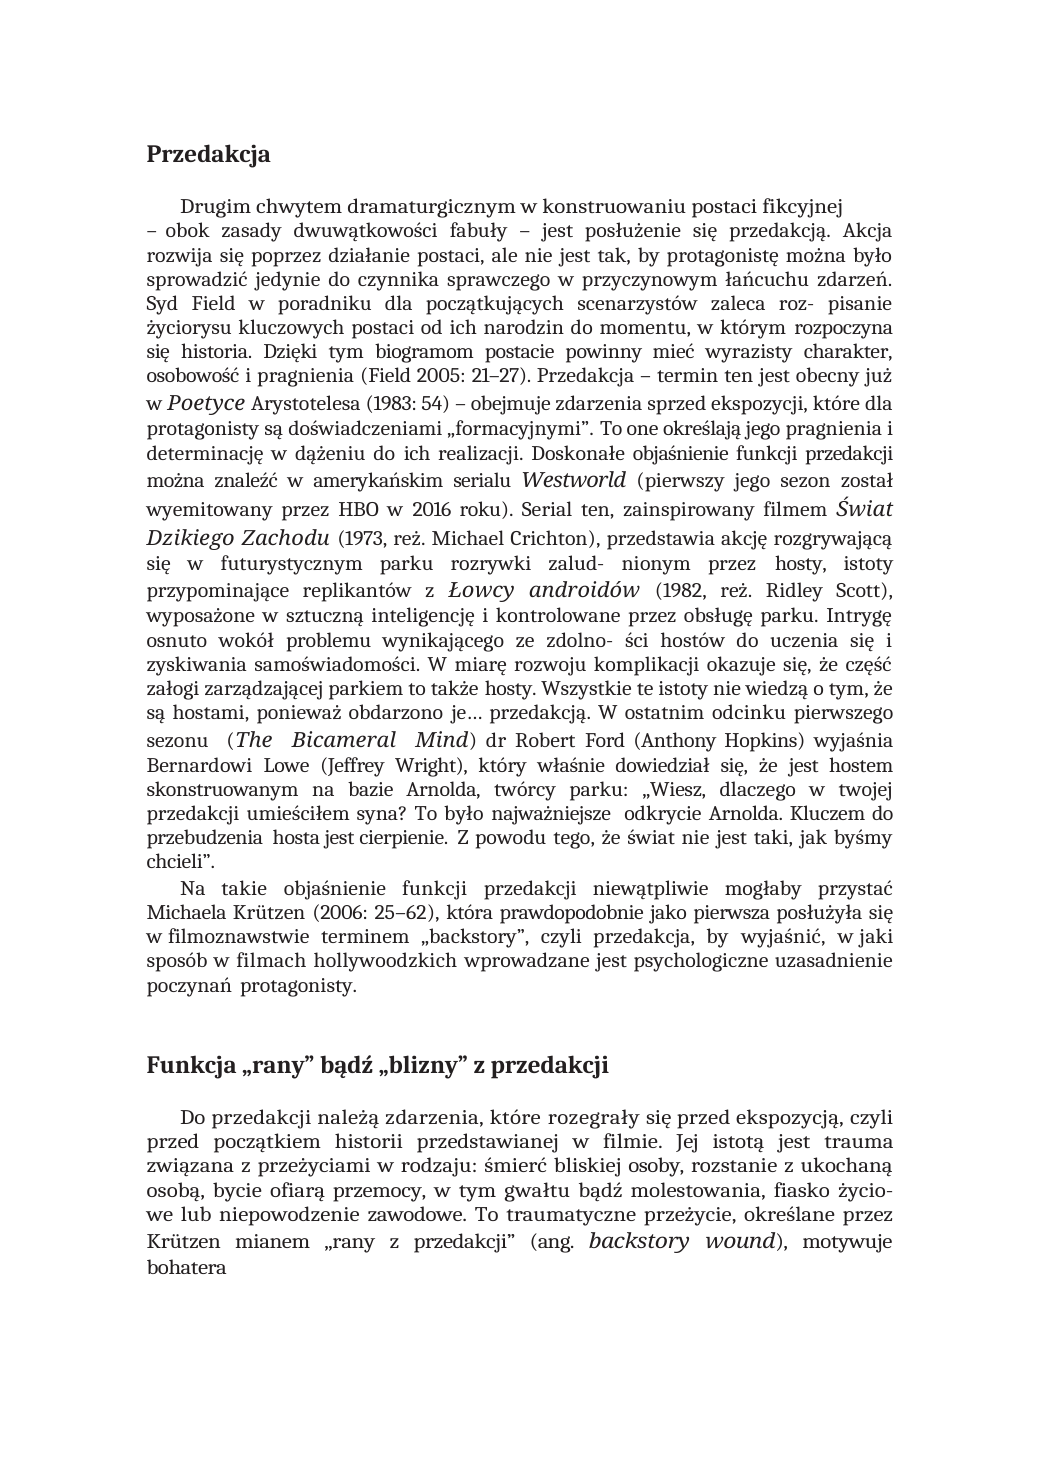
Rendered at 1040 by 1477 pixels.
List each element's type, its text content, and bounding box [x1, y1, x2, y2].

subtitle Funkcja „rany” bądź „blizny” z przedakcji [146, 1051, 906, 1080]
subtitle Przedakcja [146, 140, 906, 169]
text Drugim chwytem dramaturgicznym w konstruowaniu postaci fikcyjnej [180, 194, 906, 218]
text Na takie objaśnienie funkcji przedakcji niewątpliwie mogłaby przystać Michaela Krützen (2006: 25–62), która prawdopodobnie jako pierwsza posłużyła się w filmoznawstwie terminem „backstory”, czyli przedakcja, by wyjaśnić, w jaki sposób w filmach hollywoodzkich wprowadzane jest psychologiczne uzasadnienie poczynań protagonisty. [146, 877, 893, 997]
text Do przedakcji należą zdarzenia, które rozegrały się przed ekspozycją, czyli przed początkiem historii przedstawianej w filmie. Jej istotą jest trauma związana z przeżyciami w rodzaju: śmierć bliskiej osoby, rozstanie z ukochaną osobą, bycie ofiarą przemocy, w tym gwałtu bądź molestowania, fiasko życio- we lub niepowodzenie zawodowe. To traumatyczne przeżycie, określane przez Krützen mianem „rany z przedakcji” (ang. backstory wound), motywuje bohatera [146, 1106, 893, 1279]
list obok zasady dwuwątkowości fabuły – jest posłużenie się przedakcją. Akcja rozwija się poprzez działanie postaci, ale nie jest tak, by protagonistę można było sprowadzić jedynie do czynnika sprawczego w przyczynowym łańcuchu zdarzeń. Syd Field w poradniku dla początkujących scenarzystów zaleca roz- pisanie życiorysu kluczowych postaci od ich narodzin do momentu, w którym rozpoczyna się historia. Dzięki tym biogramom postacie powinny mieć wyrazisty charakter, osobowość i pragnienia (Field 2005: 21–27). Przedakcja – termin ten jest obecny już w Poetyce Arystotelesa (1983: 54) – obejmuje zdarzenia sprzed ekspozycji, które dla protagonisty są doświadczeniami „formacyjnymi”. To one określają jego pragnienia i determinację w dążeniu do ich realizacji. Doskonałe objaśnienie funkcji przedakcji można znaleźć w amerykańskim serialu Westworld (pierwszy jego sezon został wyemitowany przez HBO w 2016 roku). Serial ten, zainspirowany filmem Świat Dzikiego Zachodu (1973, reż. Michael Crichton), przedstawia akcję rozgrywającą się w futurystycznym parku rozrywki zalud- nionym przez hosty, istoty przypominające replikantów z Łowcy androidów (1982, reż. Ridley Scott), wyposażone w sztuczną inteligencję i kontrolowane przez obsługę parku. Intrygę osnuto wokół problemu wynikającego ze zdolno- ści hostów do uczenia się i zyskiwania samoświadomości. W miarę rozwoju komplikacji okazuje się, że część załogi zarządzającej parkiem to także hosty. Wszystkie te istoty nie wiedzą o tym, że są hostami, ponieważ obdarzono je… przedakcją. W ostatnim odcinku pierwszego sezonu (The Bicameral Mind) dr Robert Ford (Anthony Hopkins) wyjaśnia Bernardowi Lowe (Jeffrey Wright), który właśnie dowiedział się, że jest hostem skonstruowanym na bazie Arnolda, twórcy parku: „Wiesz, dlaczego w twojej przedakcji umieściłem syna? To było najważniejsze odkrycie Arnolda. Kluczem do przebudzenia hosta jest cierpienie. Z powodu tego, że świat nie jest taki, jak byśmy chcieli”. [146, 219, 893, 874]
